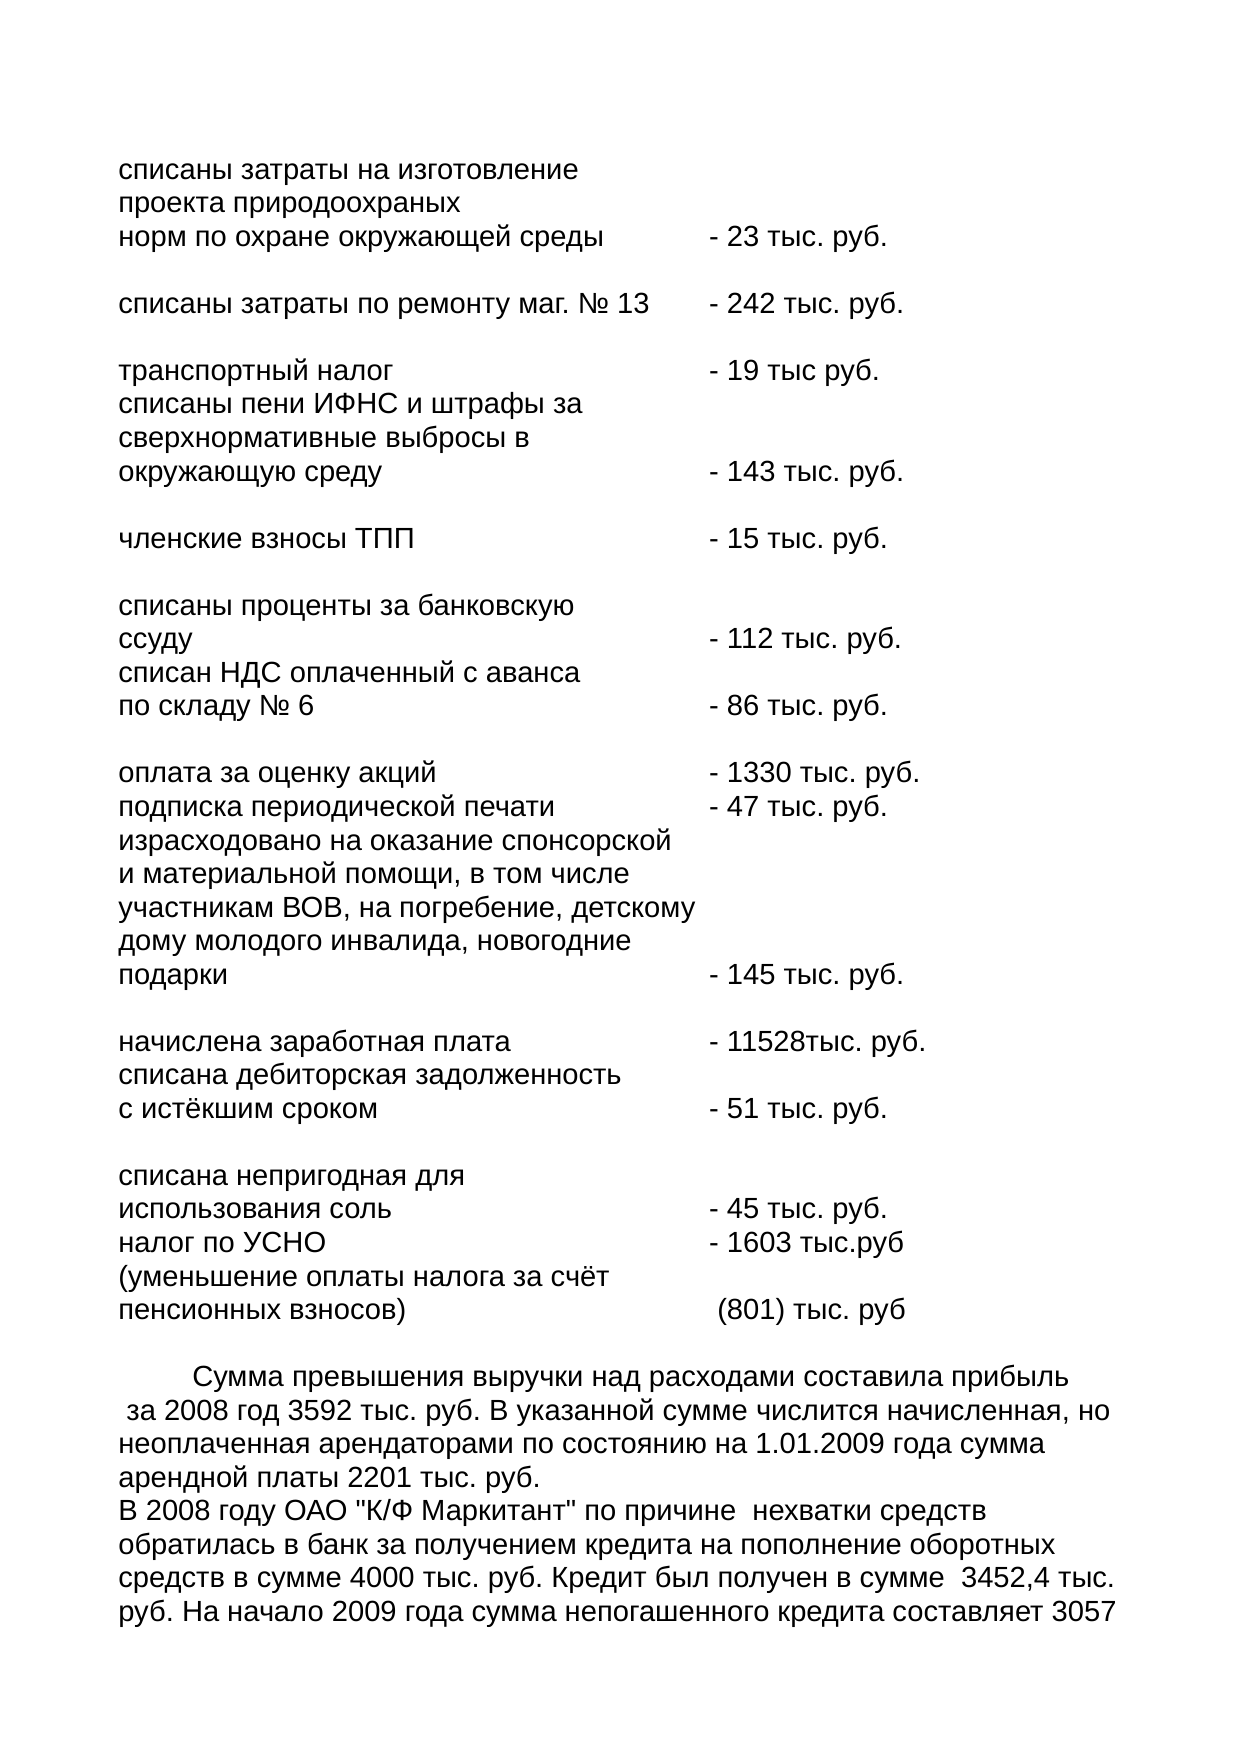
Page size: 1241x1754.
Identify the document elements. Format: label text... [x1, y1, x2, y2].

text налог по УСНО - 1603 тыс.руб [118, 1225, 1122, 1258]
text пенсионных взносов) (801) тыс. руб [118, 1292, 1122, 1326]
text за 2008 год 3592 тыс. руб. В указанной сумме числится начисленная, но неоплаченная арендаторами по состоянию на 1.01.2009 года сумма арендной платы 2201 тыс. руб. [118, 1393, 1122, 1493]
text израсходовано на оказание спонсорской [118, 822, 1122, 856]
text (уменьшение оплаты налога за счёт [118, 1258, 1122, 1292]
text списана непригодная для [118, 1158, 1122, 1191]
text оплата за оценку акций - 1330 тыс. руб. [118, 755, 1122, 789]
text с истёкшим сроком - 51 тыс. руб. [118, 1091, 1122, 1124]
text по складу № 6 - 86 тыс. руб. [118, 688, 1122, 722]
text списан НДС оплаченный с аванса [118, 655, 1122, 688]
text списаны затраты по ремонту маг. № 13 - 242 тыс. руб. [118, 286, 1122, 319]
text дому молодого инвалида, новогодние [118, 923, 1122, 957]
text сверхнормативные выбросы в [118, 420, 1122, 453]
text транспортный налог - 19 тыс руб. [118, 353, 1122, 386]
text и материальной помощи, в том числе [118, 856, 1122, 889]
text проекта природоохраных [118, 185, 1122, 219]
text ссуду - 112 тыс. руб. [118, 621, 1122, 655]
text списаны затраты на изготовление [118, 152, 1122, 185]
text участникам ВОВ, на погребение, детскому [118, 889, 1122, 923]
text списана дебиторская задолженность [118, 1057, 1122, 1091]
text норм по охране окружающей среды - 23 тыс. руб. [118, 219, 1122, 252]
text Сумма превышения выручки над расходами составила прибыль [118, 1359, 1122, 1393]
text использования соль - 45 тыс. руб. [118, 1191, 1122, 1225]
text начислена заработная плата - 11528тыс. руб. [118, 1024, 1122, 1057]
text членские взносы ТПП - 15 тыс. руб. [118, 521, 1122, 554]
text подписка периодической печати - 47 тыс. руб. [118, 789, 1122, 822]
text В 2008 году ОАО "К/Ф Маркитант" по причине нехватки средств обратилась в банк за получением кредита на пополнение оборотных средств в сумме 4000 тыс. руб. Кредит был получен в сумме 3452,4 тыс. руб. На начало 2009 года сумма непогашенного кредита составляет 3057 [118, 1493, 1122, 1627]
text списаны проценты за банковскую [118, 588, 1122, 621]
text списаны пени ИФНС и штрафы за [118, 386, 1122, 420]
text окружающую среду - 143 тыс. руб. [118, 453, 1122, 487]
text подарки - 145 тыс. руб. [118, 957, 1122, 990]
